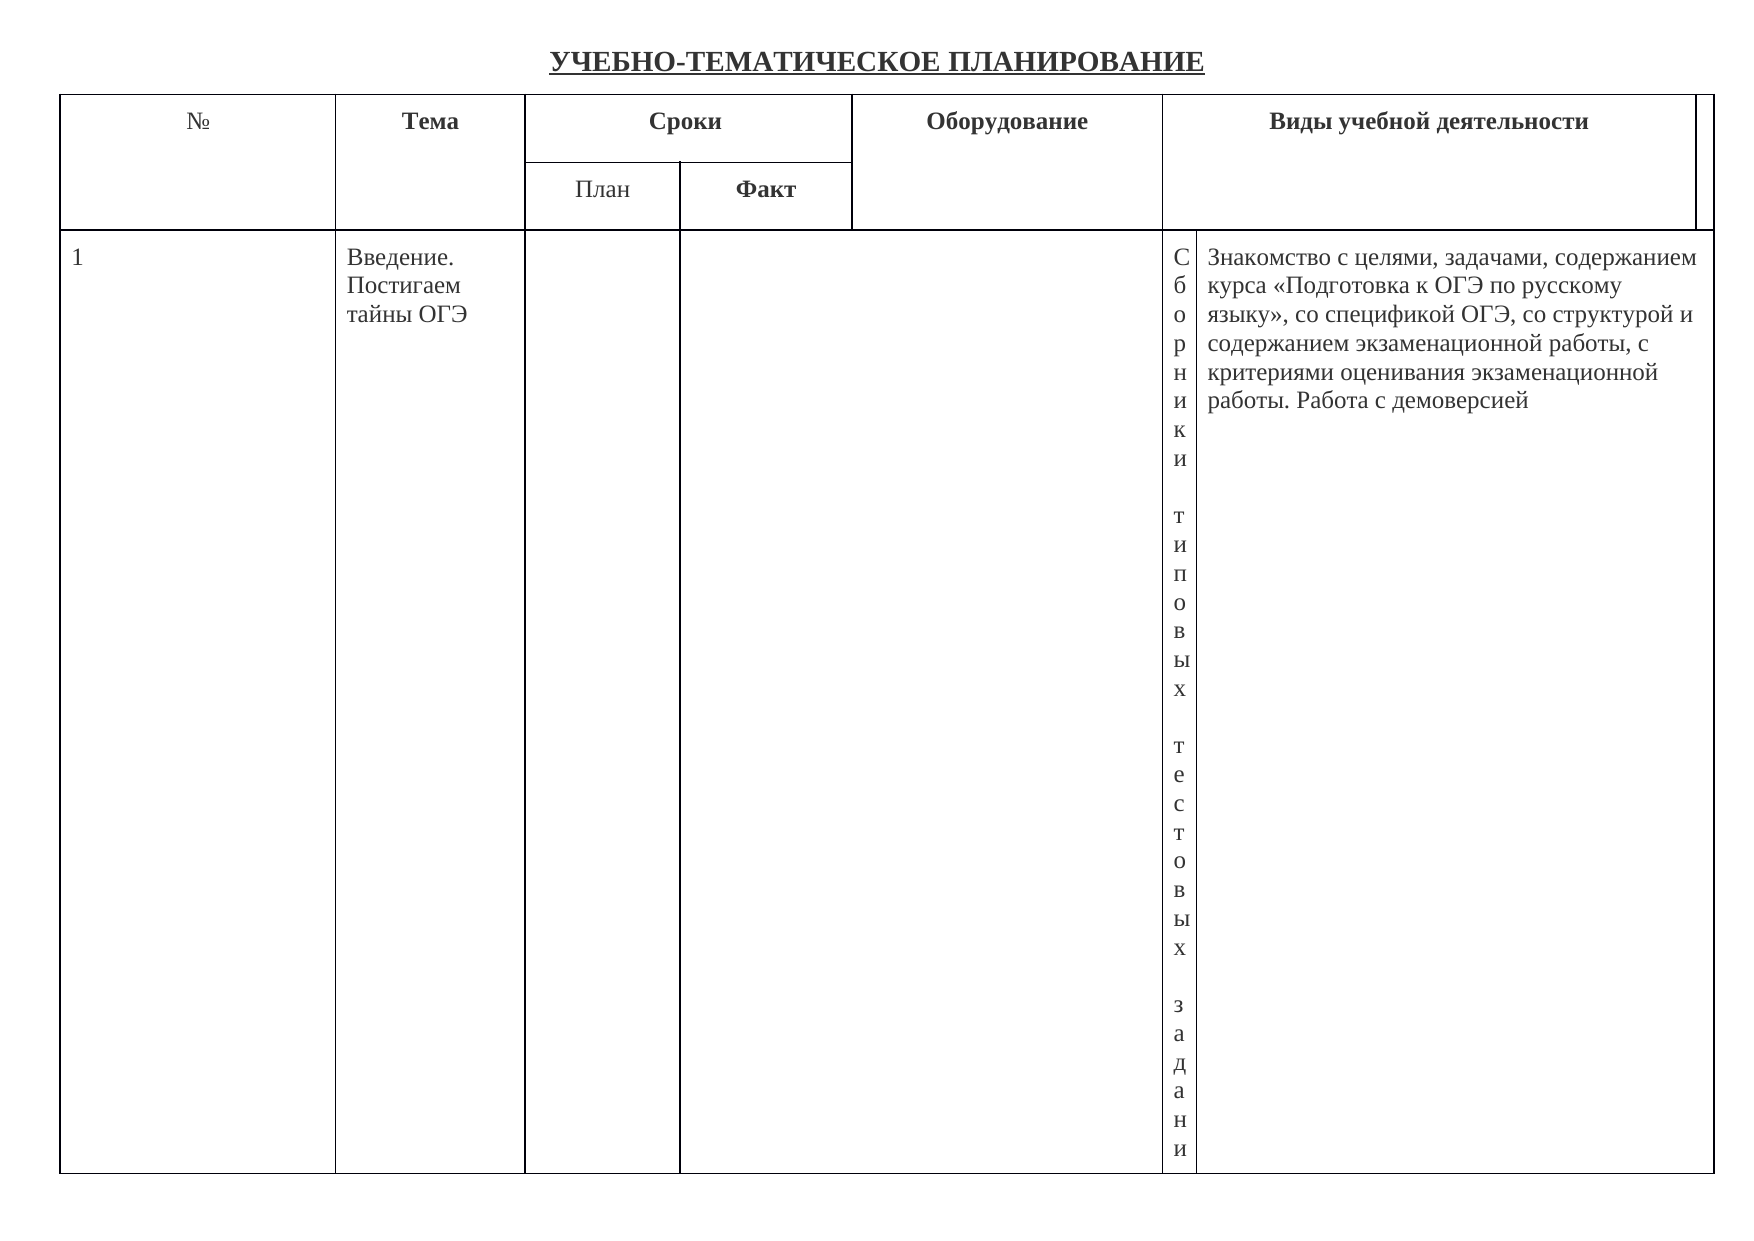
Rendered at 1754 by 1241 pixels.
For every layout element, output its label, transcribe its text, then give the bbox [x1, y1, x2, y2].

table_header Оборудование [853, 95, 1162, 229]
table_header Формы промежуточного контроля [1697, 95, 1713, 229]
table_header Виды учебной деятельности [1163, 95, 1695, 229]
table_header Сроки [526, 95, 851, 161]
table_header № [61, 95, 335, 229]
table_cell [526, 231, 679, 1173]
table_cell План [526, 163, 679, 229]
table_cell Знакомство с целями, задачами, содержанием курса «Подготовка к ОГЭ по русскому языку», со спецификой ОГЭ, со структурой и содержанием экзаменационной работы, с критериями оценивания экзаменационной работы. Работа с демоверсией [1197, 231, 1713, 1173]
table_cell [681, 231, 1162, 1173]
table_cell Факт [681, 163, 851, 229]
table_cell Введение. Постигаем тайны ОГЭ [336, 231, 524, 1173]
table_header Тема [336, 95, 524, 229]
text УЧЕБНО-ТЕМАТИЧЕСКОЕ ПЛАНИРОВАНИЕ [118, 44, 1636, 78]
table_cell 1 [61, 231, 335, 1173]
table_cell Сборники типовых тестовых задани [1163, 231, 1196, 1173]
